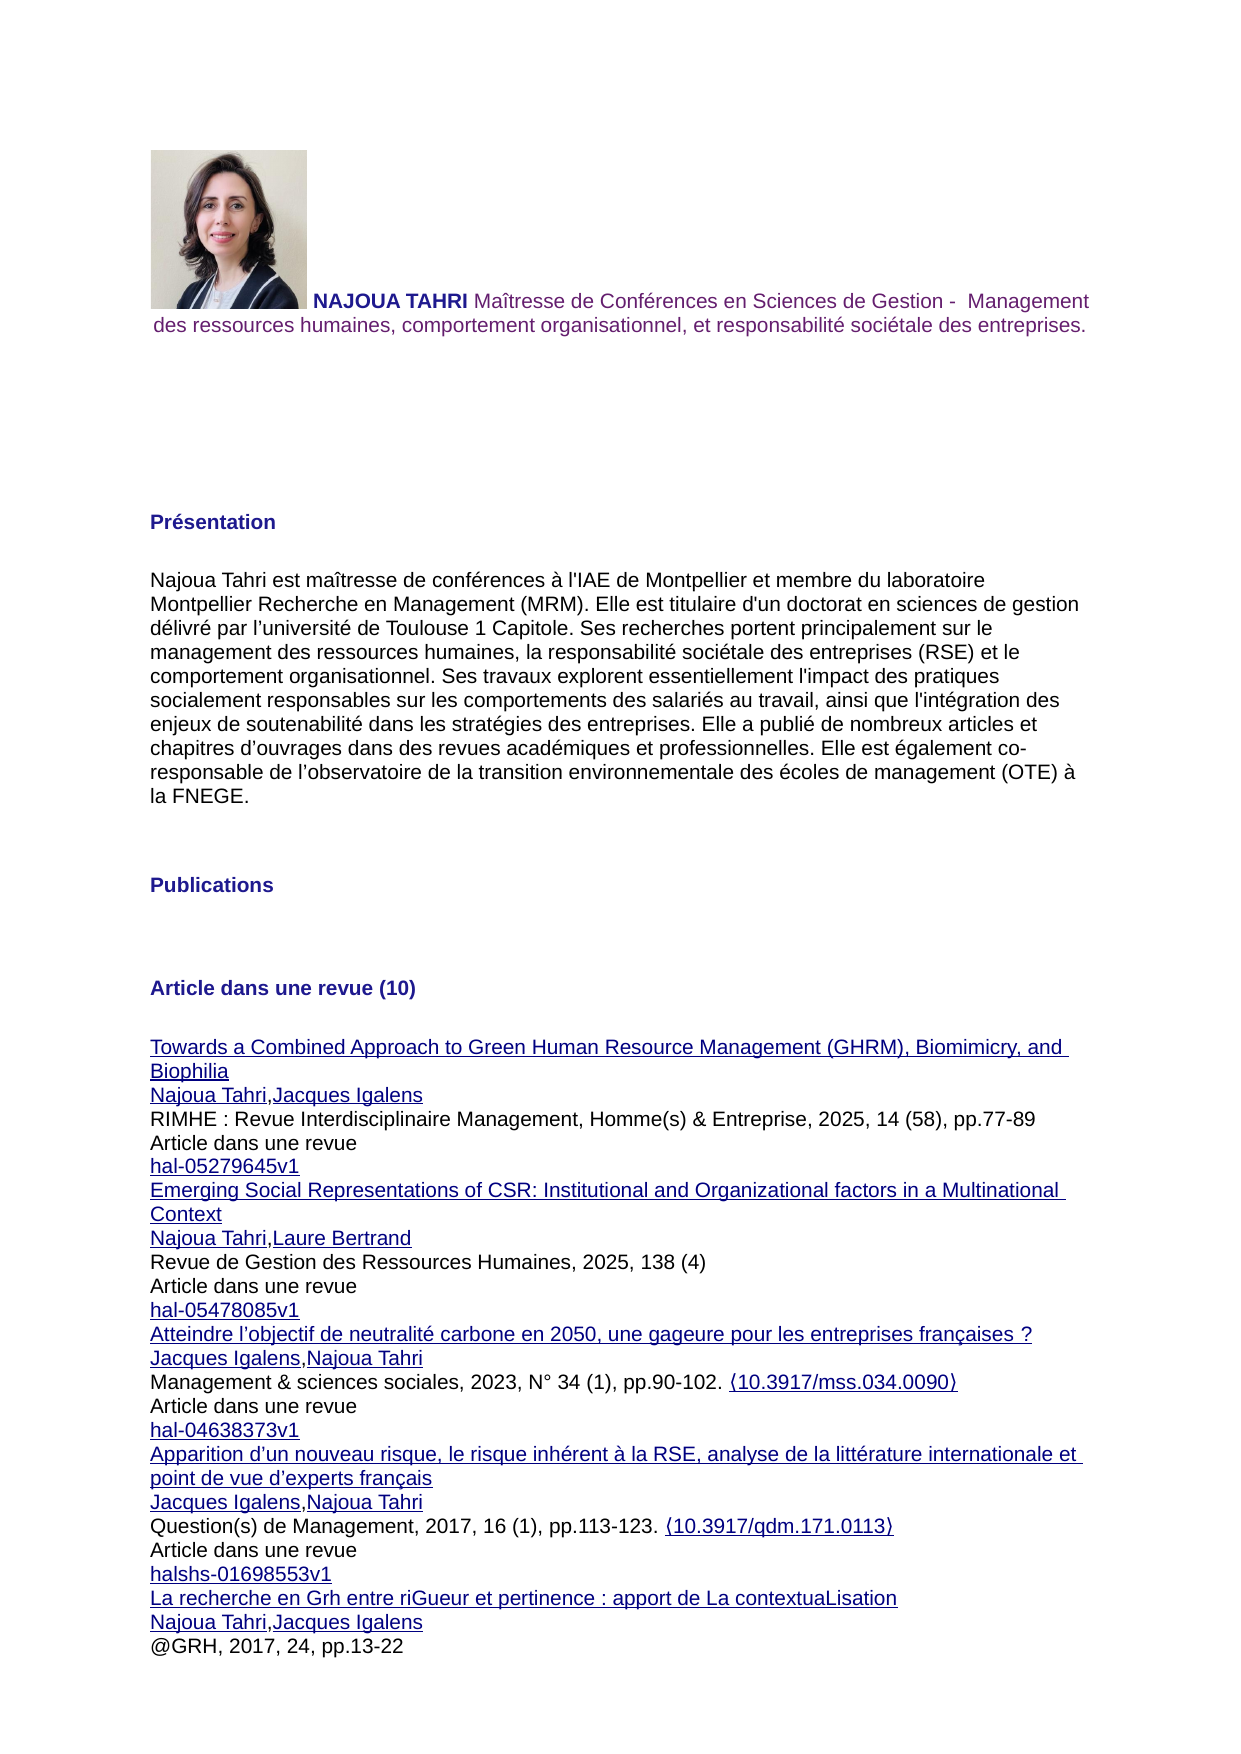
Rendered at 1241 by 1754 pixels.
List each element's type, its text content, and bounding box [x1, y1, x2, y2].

subtitle Présentation [150, 509, 1090, 533]
table_cell La recherche en Grh entre riGueur et pertinence : apport de La contextuaLisation Najoua Tahri,Jacques Igalens @GRH, 2017, 24, pp.13-22 [150, 1586, 1090, 1657]
subtitle Article dans une revue (10) [150, 976, 1090, 1000]
subtitle NAJOUA TAHRI Maîtresse de Conférences en Sciences de Gestion - Management des ressources humaines, comportement organisationnel, et responsabilité sociétale des entreprises. [150, 150, 1090, 337]
table_cell Emerging Social Representations of CSR: Institutional and Organizational factors in a Multinational Context Najoua Tahri,Laure Bertrand Revue de Gestion des Ressources Humaines, 2025, 138 (4) Article dans une revue hal-05478085v1 [150, 1178, 1090, 1322]
subtitle Publications [150, 873, 1090, 897]
text Najoua Tahri est maîtresse de conférences à l'IAE de Montpellier et membre du laboratoire Montpellier Recherche en Management (MRM). Elle est titulaire d'un doctorat en sciences de gestion délivré par l’université de Toulouse 1 Capitole. Ses recherches portent principalement sur le management des ressources humaines, la responsabilité sociétale des entreprises (RSE) et le comportement organisationnel. Ses travaux explorent essentiellement l'impact des pratiques socialement responsables sur les comportements des salariés au travail, ainsi que l'intégration des enjeux de soutenabilité dans les stratégies des entreprises. Elle a publié de nombreux articles et chapitres d’ouvrages dans des revues académiques et professionnelles. Elle est également co-responsable de l’observatoire de la transition environnementale des écoles de management (OTE) à la FNEGE. [150, 568, 1090, 807]
table_cell Apparition d’un nouveau risque, le risque inhérent à la RSE, analyse de la littérature internationale et point de vue d’experts français Jacques Igalens,Najoua Tahri Question(s) de Management, 2017, 16 (1), pp.113-123. ⟨10.3917/qdm.171.0113⟩ Article dans une revue halshs-01698553v1 [150, 1442, 1090, 1586]
table_header Towards a Combined Approach to Green Human Resource Management (GHRM), Biomimicry, and Biophilia Najoua Tahri,Jacques Igalens RIMHE : Revue Interdisciplinaire Management, Homme(s) & Entreprise, 2025, 14 (58), pp.77-89 Article dans une revue hal-05279645v1 [150, 1035, 1090, 1178]
picture [150, 150, 307, 309]
table_cell Atteindre l’objectif de neutralité carbone en 2050, une gageure pour les entreprises françaises ? Jacques Igalens,Najoua Tahri Management & sciences sociales, 2023, N° 34 (1), pp.90-102. ⟨10.3917/mss.034.0090⟩ Article dans une revue hal-04638373v1 [150, 1322, 1090, 1442]
